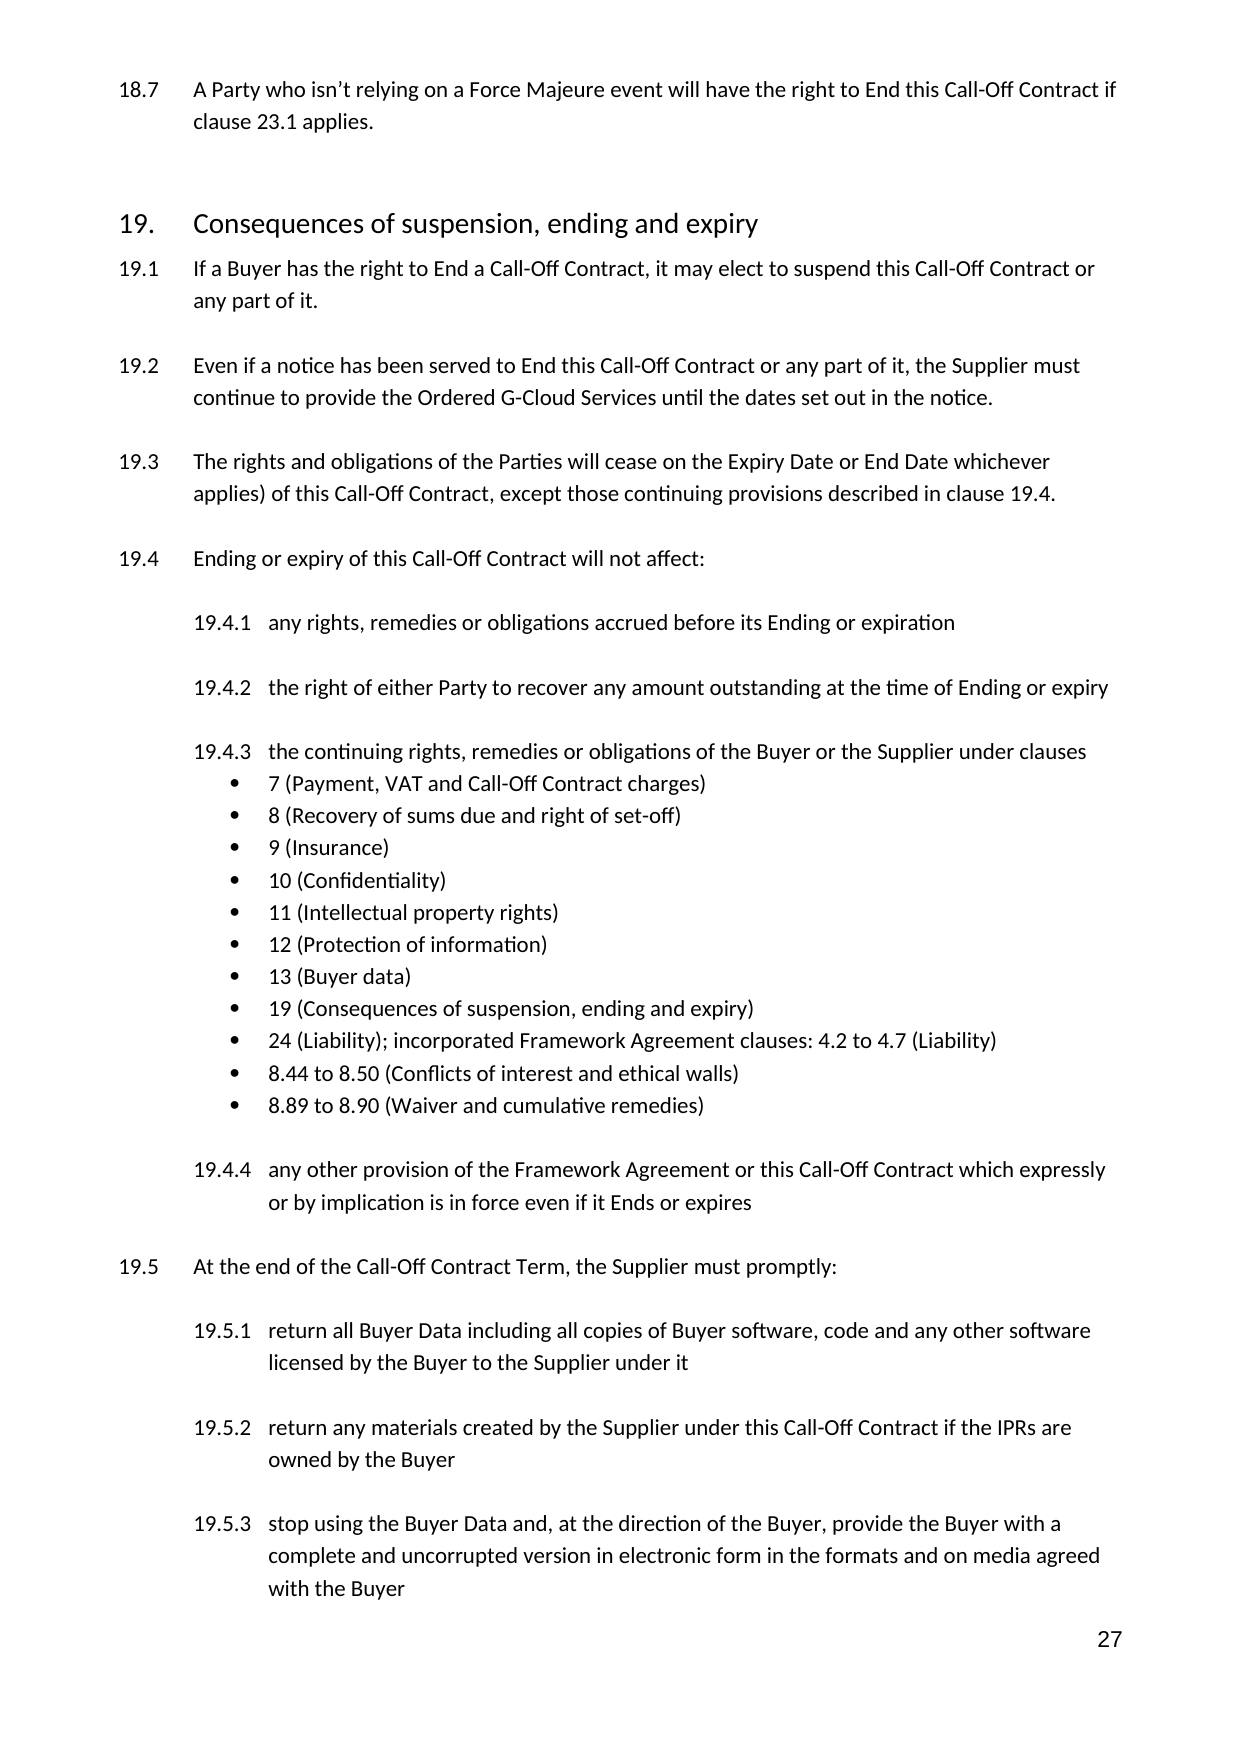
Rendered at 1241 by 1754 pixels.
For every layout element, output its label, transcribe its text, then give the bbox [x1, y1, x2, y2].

text 19.4.1 any rights, remedies or obligations accrued before its Ending or expiration [118, 608, 1122, 636]
text 19.3 The rights and obligations of the Parties will cease on the Expiry Date or End Date whichever applies) of this Call-Off Contract, except those continuing provisions described in clause 19.4. [118, 447, 1122, 507]
list 13 (Buyer data) [231, 962, 1122, 990]
text 19.5.2 return any materials created by the Supplier under this Call-Off Contract if the IPRs are owned by the Buyer [193, 1413, 1122, 1473]
list 8.44 to 8.50 (Conflicts of interest and ethical walls) [231, 1059, 1122, 1087]
list 8.89 to 8.90 (Waiver and cumulative remedies) [231, 1091, 1122, 1119]
list 19 (Consequences of suspension, ending and expiry) [231, 994, 1122, 1022]
list 7 (Payment, VAT and Call-Off Contract charges) [231, 769, 1122, 797]
text 19.5 At the end of the Call-Off Contract Term, the Supplier must promptly: [118, 1252, 1122, 1280]
text 19.4.3 the continuing rights, remedies or obligations of the Buyer or the Supplier under clauses [193, 737, 1122, 765]
list 8 (Recovery of sums due and right of set-off) [231, 801, 1122, 829]
text 19.4 Ending or expiry of this Call-Off Contract will not affect: [118, 544, 1122, 572]
text 19.4.2 the right of either Party to recover any amount outstanding at the time of Ending or expiry [193, 673, 1122, 701]
list 10 (Confidentiality) [231, 866, 1122, 894]
list 11 (Intellectual property rights) [231, 898, 1122, 926]
text 18.7 A Party who isn’t relying on a Force Majeure event will have the right to End this Call-Off Contract if clause 23.1 applies. [118, 75, 1122, 135]
text 19.5.1 return all Buyer Data including all copies of Buyer software, code and any other software licensed by the Buyer to the Supplier under it [193, 1316, 1122, 1377]
list 9 (Insurance) [231, 833, 1122, 862]
text 19.2 Even if a notice has been served to End this Call-Off Contract or any part of it, the Supplier must continue to provide the Ordered G-Cloud Services until the dates set out in the notice. [118, 351, 1122, 411]
text 19.5.3 stop using the Buyer Data and, at the direction of the Buyer, provide the Buyer with a complete and uncorrupted version in electronic form in the formats and on media agreed with the Buyer [193, 1509, 1122, 1602]
list 12 (Protection of information) [231, 930, 1122, 958]
list 24 (Liability); incorporated Framework Agreement clauses: 4.2 to 4.7 (Liability) [231, 1027, 1122, 1055]
subtitle 19. Consequences of suspension, ending and expiry [118, 205, 1122, 241]
text 19.1 If a Buyer has the right to End a Call-Off Contract, it may elect to suspend this Call-Off Contract or any part of it. [118, 254, 1122, 314]
text 19.4.4 any other provision of the Framework Agreement or this Call-Off Contract which expressly or by implication is in force even if it Ends or expires [193, 1155, 1122, 1216]
